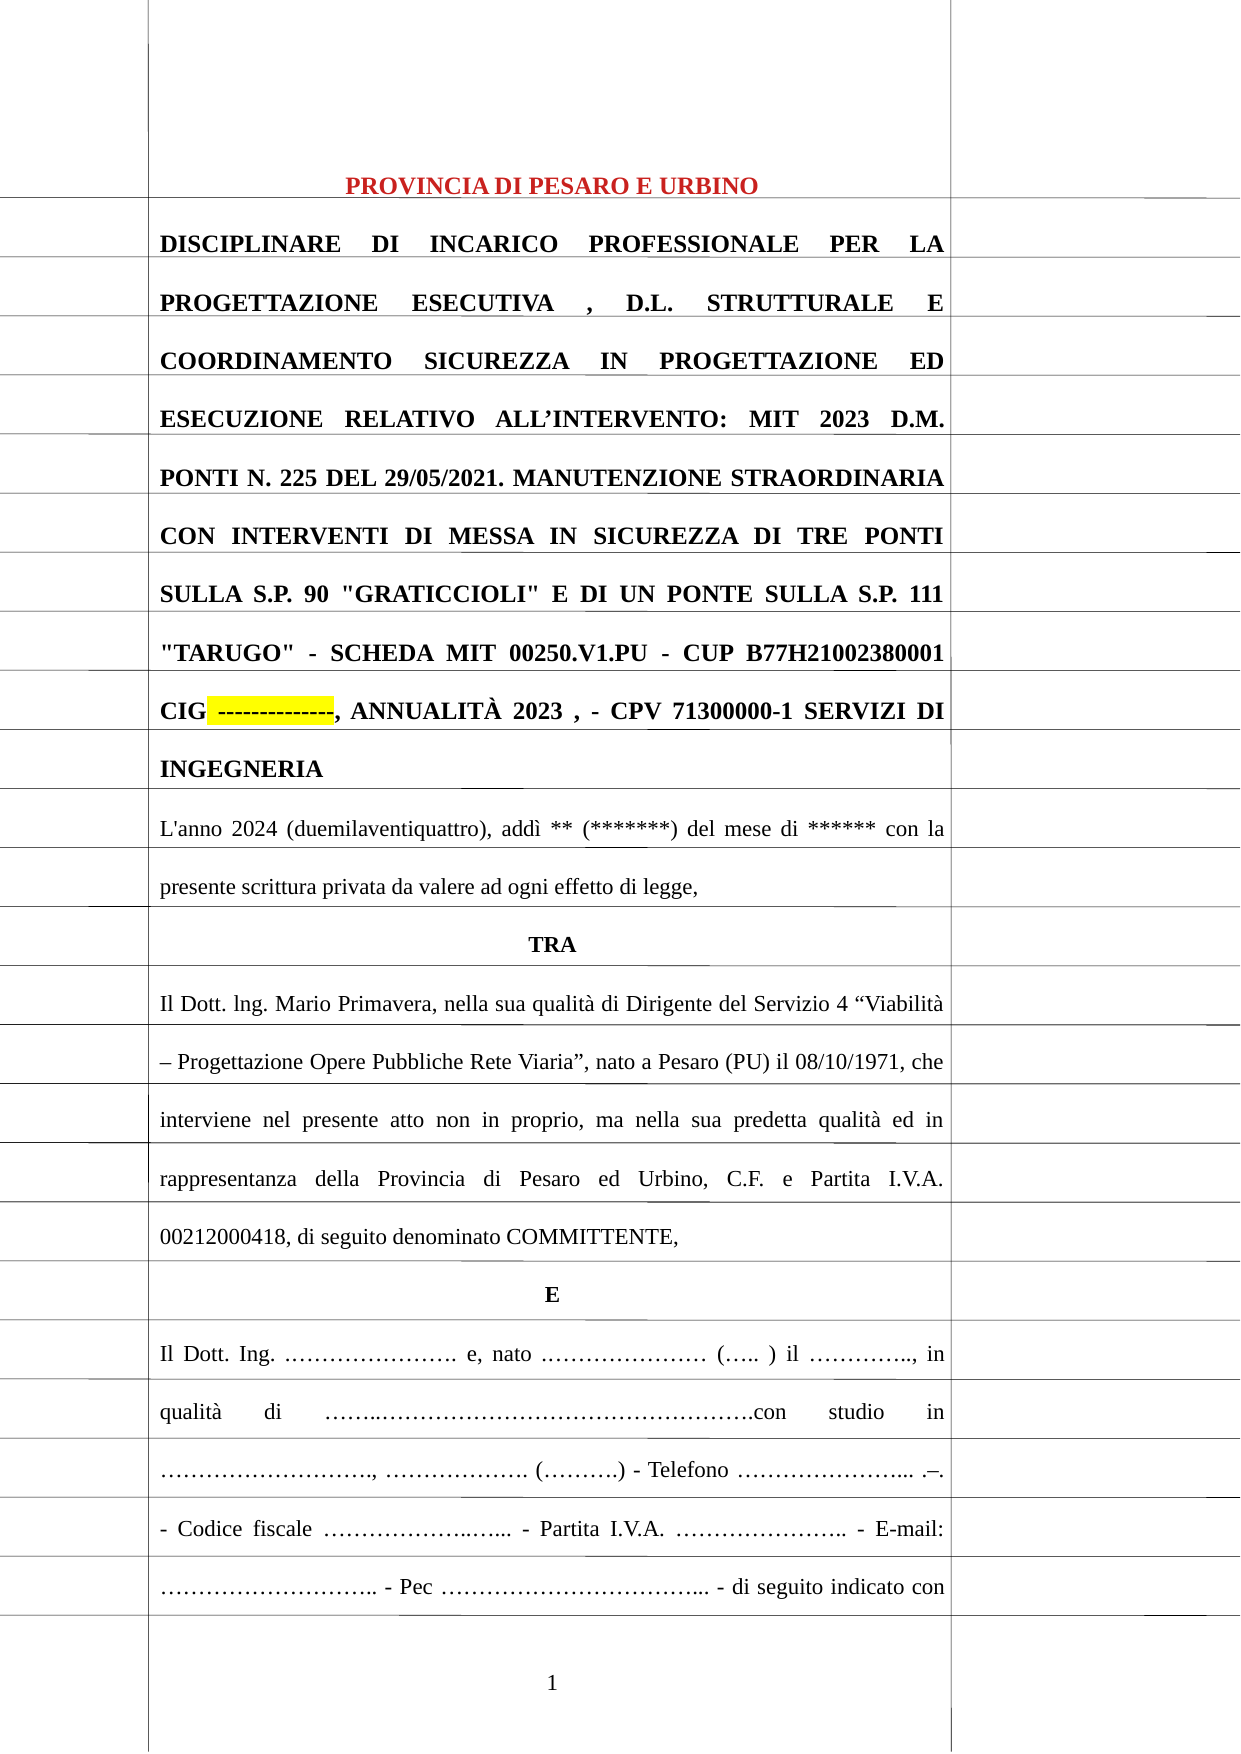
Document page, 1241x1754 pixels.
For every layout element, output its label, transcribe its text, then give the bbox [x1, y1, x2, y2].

text Il Dott. Ing. .…………………. e, nato .………………… (….. ) il ………….., in qualità di ……..………………………………………….con studio in ………………………., ………………. (……….) - Telefono …………………... .–. - Codice fiscale ………………..…... - Partita I.V.A. ………………….. - E-mail: ……………………….. - Pec ……………………………... - di seguito indicato con [159, 1314, 945, 1606]
text L'anno 2024 (duemilaventiquattro), addì ** (*******) del mese di ****** con la presente scrittura privata da valere ad ogni effetto di legge, [159, 789, 945, 906]
text PROVINCIA DI PESARO E URBINO [159, 148, 945, 206]
text E [159, 1256, 945, 1314]
text TRA [159, 906, 945, 964]
text Il Dott. lng. Mario Primavera, nella sua qualità di Dirigente del Servizio 4 “Viabilità – Progettazione Opere Pubbliche Rete Viaria”, nato a Pesaro (PU) il 08/10/1971, che interviene nel presente atto non in proprio, ma nella sua predetta qualità ed in rappresentanza della Provincia di Pesaro ed Urbino, C.F. e Partita I.V.A. 00212000418, di seguito denominato COMMITTENTE, [159, 964, 945, 1256]
text DISCIPLINARE DI INCARICO PROFESSIONALE PER LA PROGETTAZIONE ESECUTIVA , D.L. STRUTTURALE E COORDINAMENTO SICUREZZA IN PROGETTAZIONE ED ESECUZIONE RELATIVO ALL’INTERVENTO: MIT 2023 D.M. PONTI N. 225 DEL 29/05/2021. MANUTENZIONE STRAORDINARIA CON INTERVENTI DI MESSA IN SICUREZZA DI TRE PONTI SULLA S.P. 90 "GRATICCIOLI" E DI UN PONTE SULLA S.P. 111 "TARUGO" - SCHEDA MIT 00250.V1.PU - CUP B77H21002380001 CIG --------------, ANNUALITÀ 2023 , - CPV 71300000-1 SERVIZI DI INGEGNERIA [159, 206, 945, 789]
